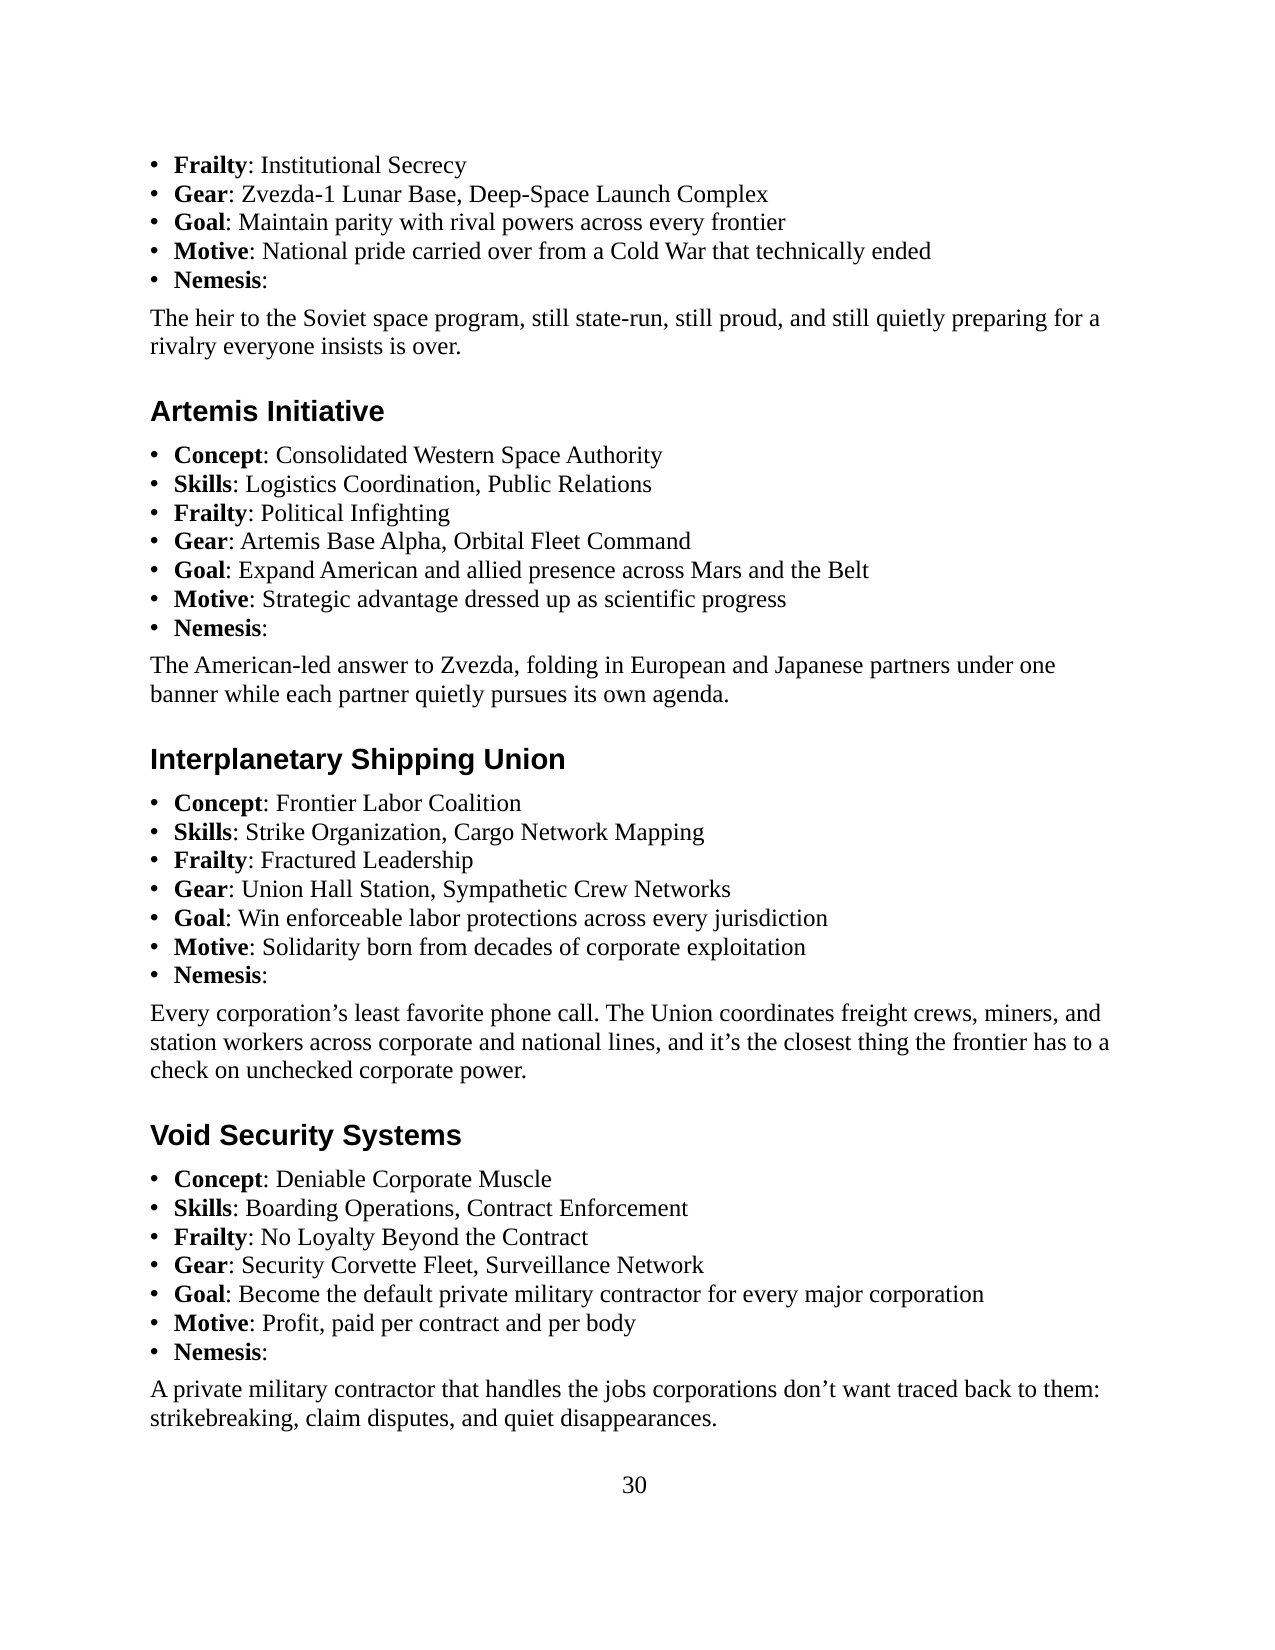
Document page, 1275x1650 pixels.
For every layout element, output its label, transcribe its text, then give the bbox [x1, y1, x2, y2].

text A private military contractor that handles the jobs corporations don’t want traced back to them: strikebreaking, claim disputes, and quiet disappearances. [150, 1374, 1125, 1432]
list Skills: Boarding Operations, Contract Enforcement [150, 1193, 1125, 1222]
list Gear: Artemis Base Alpha, Orbital Fleet Command [150, 526, 1125, 555]
subtitle Artemis Initiative [150, 394, 1125, 428]
list Concept: Frontier Labor Coalition [150, 788, 1125, 817]
list Nemesis: [150, 613, 1125, 641]
list Skills: Strike Organization, Cargo Network Mapping [150, 817, 1125, 845]
list Nemesis: [150, 1337, 1125, 1366]
text Every corporation’s least favorite phone call. The Union coordinates freight crews, miners, and station workers across corporate and national lines, and it’s the closest thing the frontier has to a check on unchecked corporate power. [150, 998, 1125, 1084]
list Motive: Solidarity born from decades of corporate exploitation [150, 932, 1125, 960]
list Nemesis: [150, 960, 1125, 989]
text The heir to the Soviet space program, still state-run, still proud, and still quietly preparing for a rivalry everyone insists is over. [150, 303, 1125, 360]
list Frailty: No Loyalty Beyond the Contract [150, 1222, 1125, 1251]
list Goal: Maintain parity with rival powers across every frontier [150, 207, 1125, 236]
list Motive: Profit, paid per contract and per body [150, 1308, 1125, 1337]
list Frailty: Political Infighting [150, 498, 1125, 526]
list Goal: Expand American and allied presence across Mars and the Belt [150, 555, 1125, 584]
list Frailty: Institutional Secrecy [150, 150, 1125, 179]
list Concept: Deniable Corporate Muscle [150, 1164, 1125, 1193]
list Goal: Win enforceable labor protections across every jurisdiction [150, 903, 1125, 932]
list Frailty: Fractured Leadership [150, 845, 1125, 874]
list Gear: Zvezda-1 Lunar Base, Deep-Space Launch Complex [150, 179, 1125, 207]
list Gear: Security Corvette Fleet, Surveillance Network [150, 1251, 1125, 1279]
subtitle Interplanetary Shipping Union [150, 742, 1125, 775]
subtitle Void Security Systems [150, 1118, 1125, 1152]
list Gear: Union Hall Station, Sympathetic Crew Networks [150, 874, 1125, 903]
list Motive: Strategic advantage dressed up as scientific progress [150, 584, 1125, 613]
list Skills: Logistics Coordination, Public Relations [150, 469, 1125, 498]
list Nemesis: [150, 265, 1125, 294]
text The American-led answer to Zvezda, folding in European and Japanese partners under one banner while each partner quietly pursues its own agenda. [150, 650, 1125, 708]
list Goal: Become the default private military contractor for every major corporation [150, 1279, 1125, 1308]
list Concept: Consolidated Western Space Authority [150, 440, 1125, 469]
list Motive: National pride carried over from a Cold War that technically ended [150, 236, 1125, 265]
